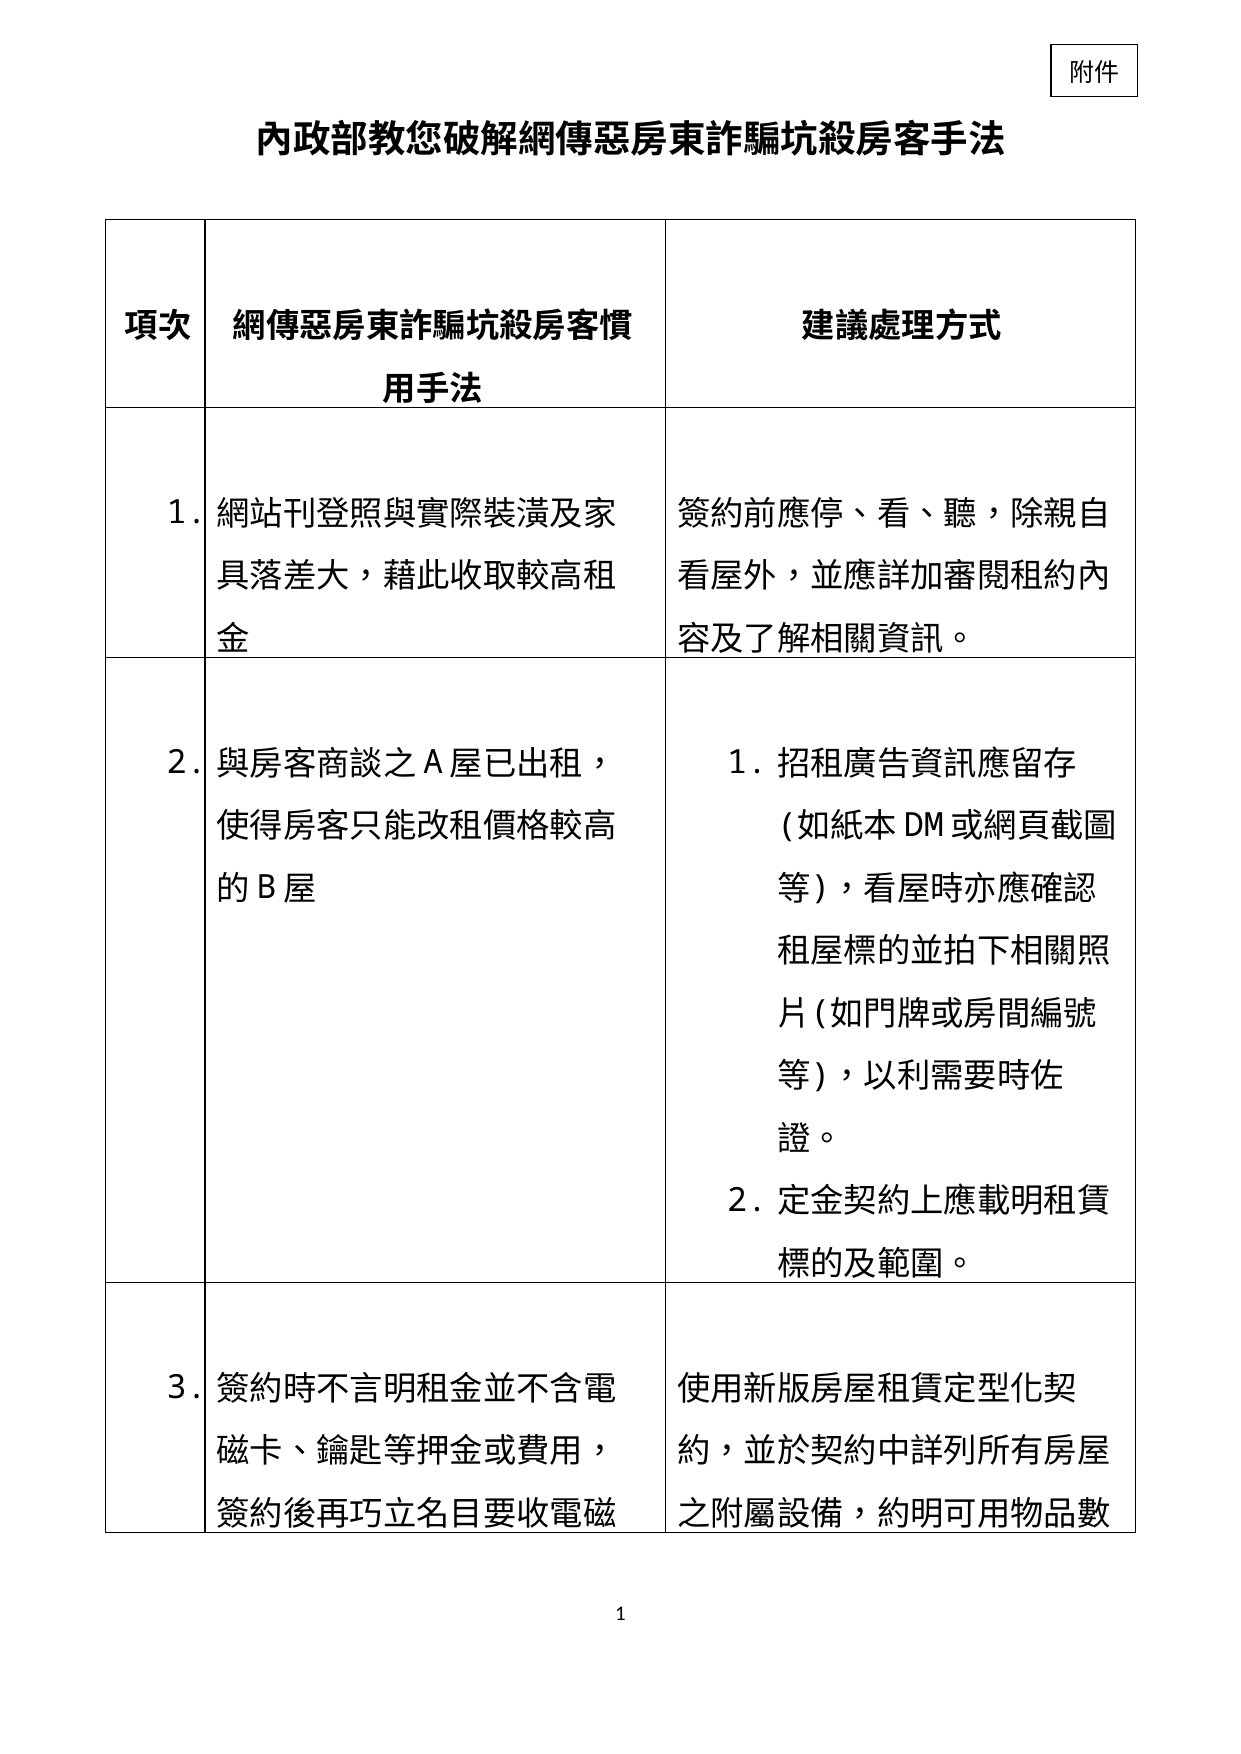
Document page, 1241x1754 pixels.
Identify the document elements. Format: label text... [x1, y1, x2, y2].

table_cell 網站刊登照與實際裝潢及家具落差大，藉此收取較高租金 [206, 408, 665, 657]
text 內政部教您破解網傳惡房東詐騙坑殺房客手法 [148, 94, 1113, 157]
text 附件 [1067, 53, 1122, 88]
table_cell 與房客商談之A屋已出租，使得房客只能改租價格較高的B屋 [206, 658, 665, 1282]
table_cell [106, 658, 204, 1282]
table_cell [106, 1283, 204, 1532]
table_cell 簽約前應停、看、聽，除親自看屋外，並應詳加審閱租約內容及了解相關資訊。 [666, 408, 1135, 657]
table_header 項次 [106, 220, 204, 407]
table_cell 使用新版房屋租賃定型化契約，並於契約中詳列所有房屋之附屬設備，約明可用物品數 [666, 1283, 1135, 1532]
table_cell 簽約時不言明租金並不含電磁卡、鑰匙等押金或費用，簽約後再巧立名目要收電磁 [206, 1283, 665, 1532]
text [1052, 45, 1137, 96]
table_cell 招租廣告資訊應留存(如紙本DM或網頁截圖等)，看屋時亦應確認租屋標的並拍下相關照片(如門牌或房間編號等)，以利需要時佐證。 定金契約上應載明租賃標的及範圍。 [666, 658, 1135, 1282]
table_header 網傳惡房東詐騙坑殺房客慣用手法 [206, 220, 665, 407]
table_cell [106, 408, 204, 657]
table_header 建議處理方式 [666, 220, 1135, 407]
